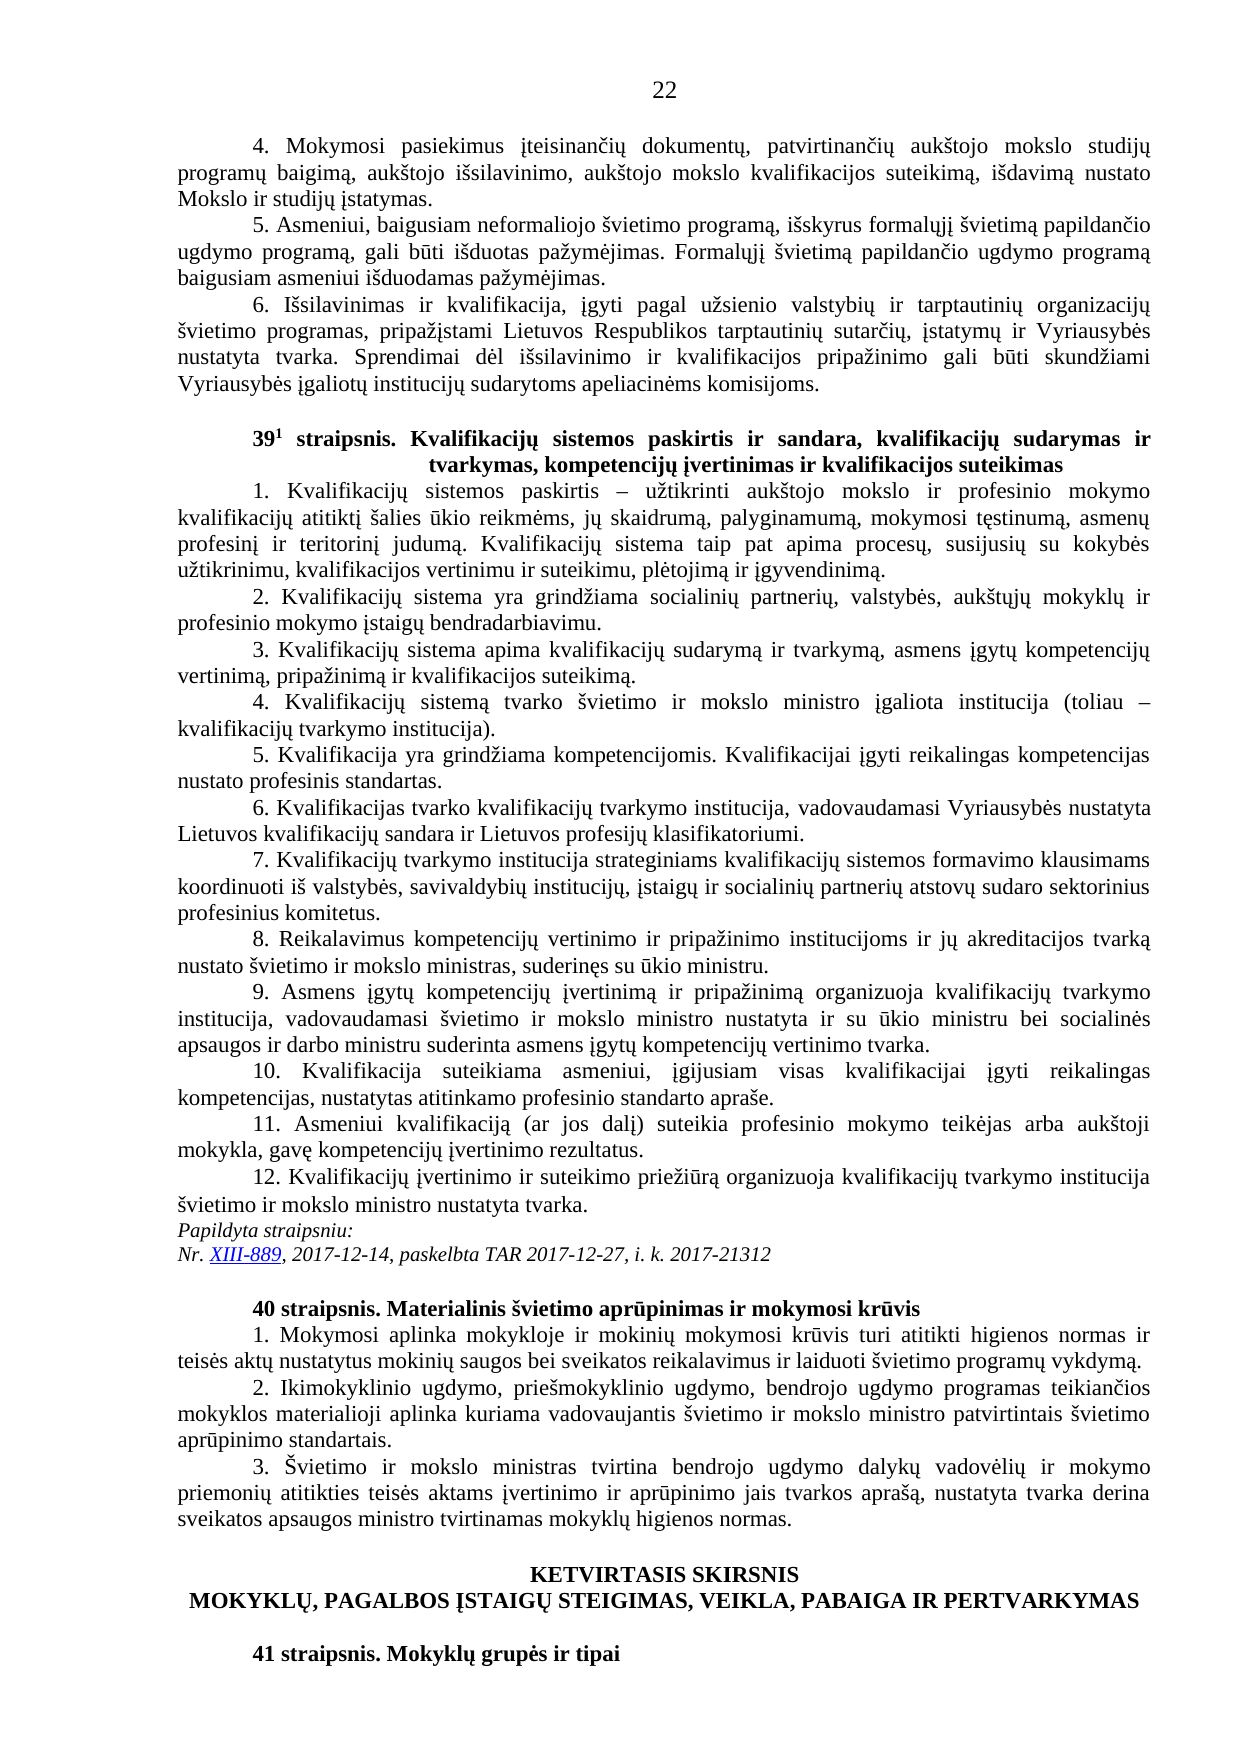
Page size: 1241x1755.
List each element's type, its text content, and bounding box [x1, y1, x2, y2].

text 6. Kvalifikacijas tvarko kvalifikacijų tvarkymo institucija, vadovaudamasi Vyriausybės nustatyta Lietuvos kvalifikacijų sandara ir Lietuvos profesijų klasifikatoriumi. [177, 794, 1152, 846]
text 3. Kvalifikacijų sistema apima kvalifikacijų sudarymą ir tvarkymą, asmens įgytų kompetencijų vertinimą, pripažinimą ir kvalifikacijos suteikimą. [177, 636, 1152, 688]
text 9. Asmens įgytų kompetencijų įvertinimą ir pripažinimą organizuoja kvalifikacijų tvarkymo institucija, vadovaudamasi švietimo ir mokslo ministro nustatyta ir su ūkio ministru bei socialinės apsaugos ir darbo ministru suderinta asmens įgytų kompetencijų vertinimo tvarka. [177, 978, 1152, 1057]
text 10. Kvalifikacija suteikiama asmeniui, įgijusiam visas kvalifikacijai įgyti reikalingas kompetencijas, nustatytas atitinkamo profesinio standarto apraše. [177, 1057, 1152, 1110]
text 1. Kvalifikacijų sistemos paskirtis – užtikrinti aukštojo mokslo ir profesinio mokymo kvalifikacijų atitiktį šalies ūkio reikmėms, jų skaidrumą, palyginamumą, mokymosi tęstinumą, asmenų profesinį ir teritorinį judumą. Kvalifikacijų sistema taip pat apima procesų, susijusių su kokybės užtikrinimu, kvalifikacijos vertinimu ir suteikimu, plėtojimą ir įgyvendinimą. [177, 477, 1152, 583]
text 4. Mokymosi pasiekimus įteisinančių dokumentų, patvirtinančių aukštojo mokslo studijų programų baigimą, aukštojo išsilavinimo, aukštojo mokslo kvalifikacijos suteikimą, išdavimą nustato Mokslo ir studijų įstatymas. [177, 132, 1152, 212]
text Nr. XIII-889, 2017-12-14, paskelbta TAR 2017-12-27, i. k. 2017-21312 [177, 1242, 1152, 1266]
text 2. Kvalifikacijų sistema yra grindžiama socialinių partnerių, valstybės, aukštųjų mokyklų ir profesinio mokymo įstaigų bendradarbiavimu. [177, 583, 1152, 636]
text 5. Kvalifikacija yra grindžiama kompetencijomis. Kvalifikacijai įgyti reikalingas kompetencijas nustato profesinis standartas. [177, 741, 1152, 794]
text Papildyta straipsniu: [177, 1218, 1152, 1242]
text MOKYKLŲ, PAGALBOS ĮSTAIGŲ STEIGIMAS, VEIKLA, PABAIGA IR PERTVARKYMAS [177, 1587, 1152, 1613]
text 11. Asmeniui kvalifikaciją (ar jos dalį) suteikia profesinio mokymo teikėjas arba aukštoji mokykla, gavę kompetencijų įvertinimo rezultatus. [177, 1110, 1152, 1163]
text 41 straipsnis. Mokyklų grupės ir tipai [177, 1640, 1152, 1666]
text 1. Mokymosi aplinka mokykloje ir mokinių mokymosi krūvis turi atitikti higienos normas ir teisės aktų nustatytus mokinių saugos bei sveikatos reikalavimus ir laiduoti švietimo programų vykdymą. [177, 1321, 1152, 1374]
text 7. Kvalifikacijų tvarkymo institucija strateginiams kvalifikacijų sistemos formavimo klausimams koordinuoti iš valstybės, savivaldybių institucijų, įstaigų ir socialinių partnerių atstovų sudaro sektorinius profesinius komitetus. [177, 846, 1152, 926]
text 6. Išsilavinimas ir kvalifikacija, įgyti pagal užsienio valstybių ir tarptautinių organizacijų švietimo programas, pripažįstami Lietuvos Respublikos tarptautinių sutarčių, įstatymų ir Vyriausybės nustatyta tvarka. Sprendimai dėl išsilavinimo ir kvalifikacijos pripažinimo gali būti skundžiami Vyriausybės įgaliotų institucijų sudarytoms apeliacinėms komisijoms. [177, 291, 1152, 396]
text 40 straipsnis. Materialinis švietimo aprūpinimas ir mokymosi krūvis [177, 1295, 1152, 1321]
text 5. Asmeniui, baigusiam neformaliojo švietimo programą, išskyrus formalųjį švietimą papildančio ugdymo programą, gali būti išduotas pažymėjimas. Formalųjį švietimą papildančio ugdymo programą baigusiam asmeniui išduodamas pažymėjimas. [177, 212, 1152, 291]
text 12. Kvalifikacijų įvertinimo ir suteikimo priežiūrą organizuoja kvalifikacijų tvarkymo institucija švietimo ir mokslo ministro nustatyta tvarka. [177, 1163, 1152, 1218]
text KETVIRTASIS SKIRSNIS [177, 1561, 1152, 1587]
text 4. Kvalifikacijų sistemą tvarko švietimo ir mokslo ministro įgaliota institucija (toliau – kvalifikacijų tvarkymo institucija). [177, 688, 1152, 741]
text 8. Reikalavimus kompetencijų vertinimo ir pripažinimo institucijoms ir jų akreditacijos tvarką nustato švietimo ir mokslo ministras, suderinęs su ūkio ministru. [177, 926, 1152, 978]
text 2. Ikimokyklinio ugdymo, priešmokyklinio ugdymo, bendrojo ugdymo programas teikiančios mokyklos materialioji aplinka kuriama vadovaujantis švietimo ir mokslo ministro patvirtintais švietimo aprūpinimo standartais. [177, 1374, 1152, 1453]
text 3. Švietimo ir mokslo ministras tvirtina bendrojo ugdymo dalykų vadovėlių ir mokymo priemonių atitikties teisės aktams įvertinimo ir aprūpinimo jais tvarkos aprašą, nustatyta tvarka derina sveikatos apsaugos ministro tvirtinamas mokyklų higienos normas. [177, 1453, 1152, 1532]
text 391 straipsnis. Kvalifikacijų sistemos paskirtis ir sandara, kvalifikacijų sudarymas ir tvarkymas, kompetencijų įvertinimas ir kvalifikacijos suteikimas [252, 425, 1152, 477]
